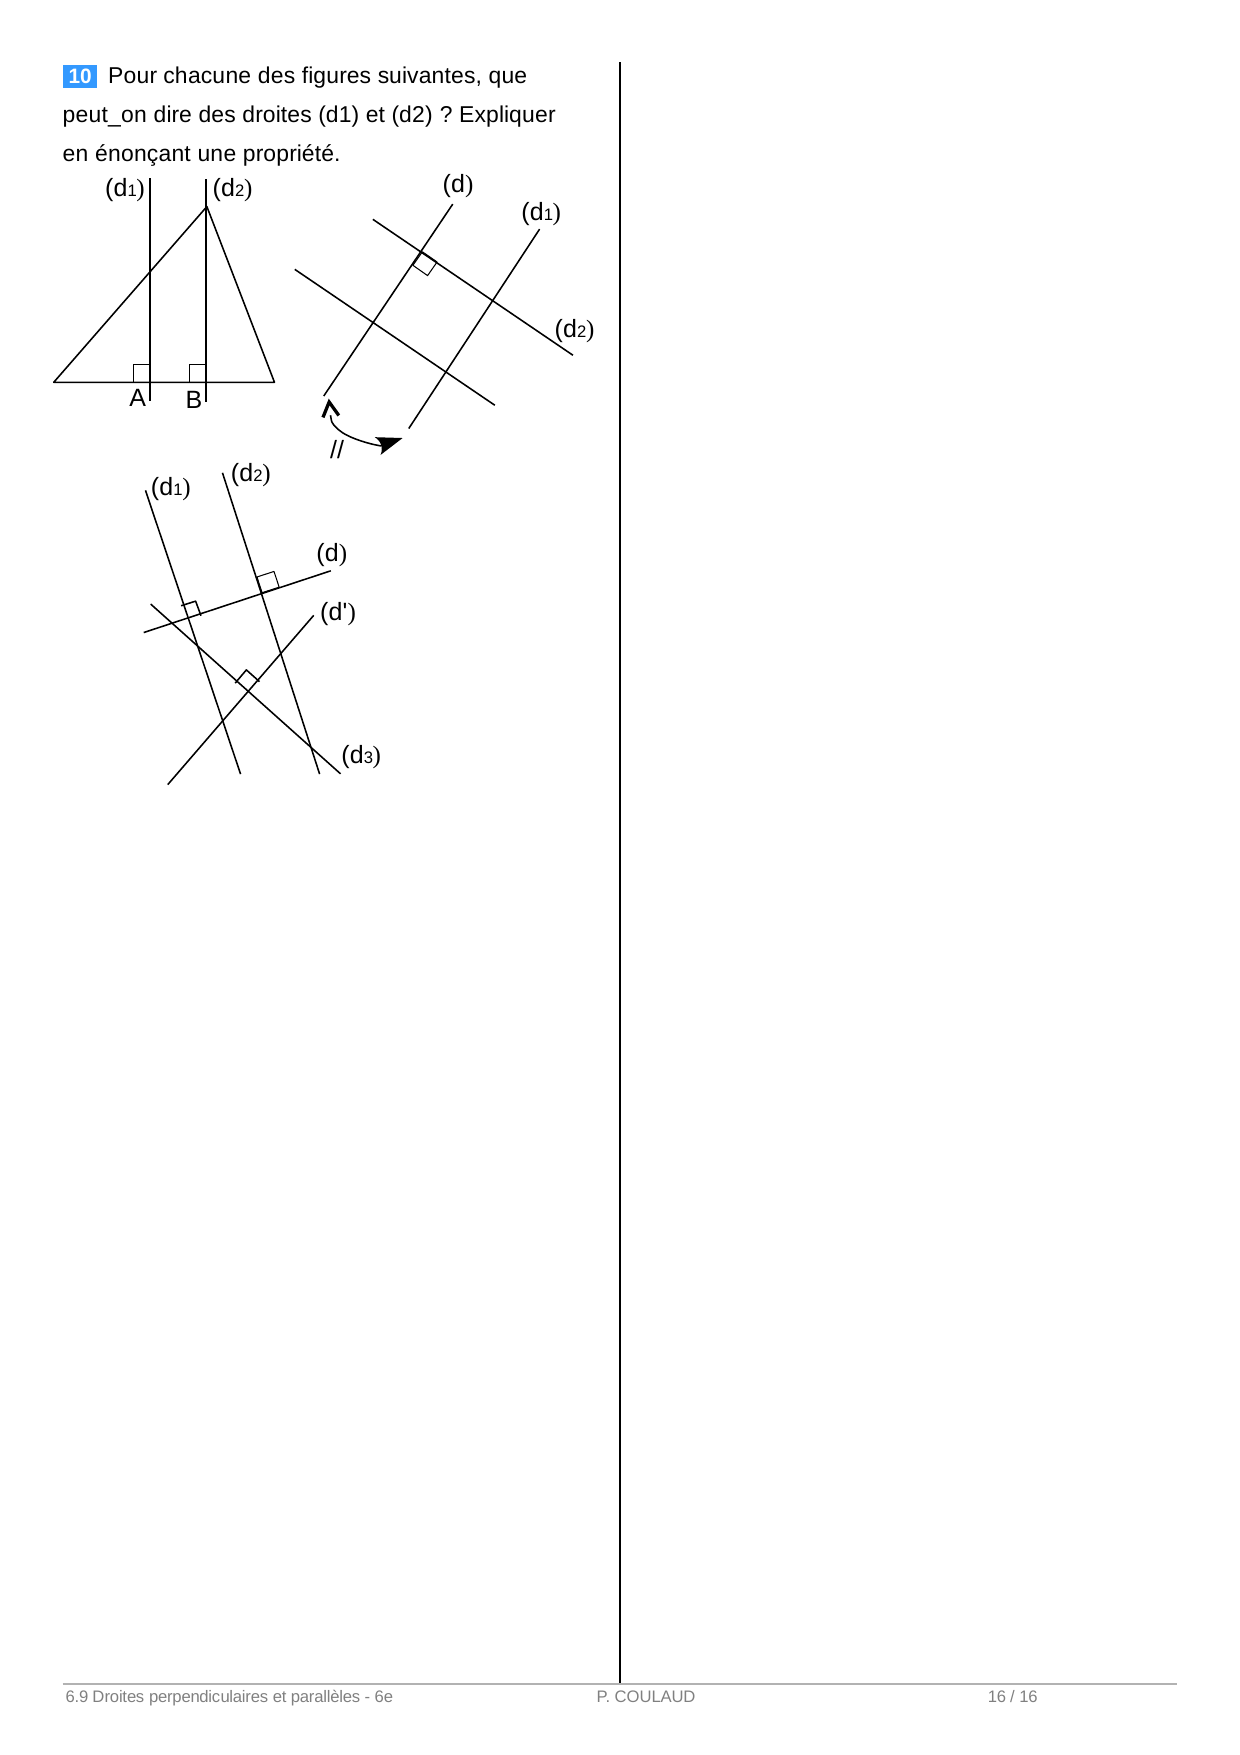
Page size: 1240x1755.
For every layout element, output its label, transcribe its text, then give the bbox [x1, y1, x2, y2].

list Pour chacune des figures suivantes, que peut_on dire des droites (d1) et (d2) ? Expliquer en énonçant une propriété. [62, 62, 578, 167]
